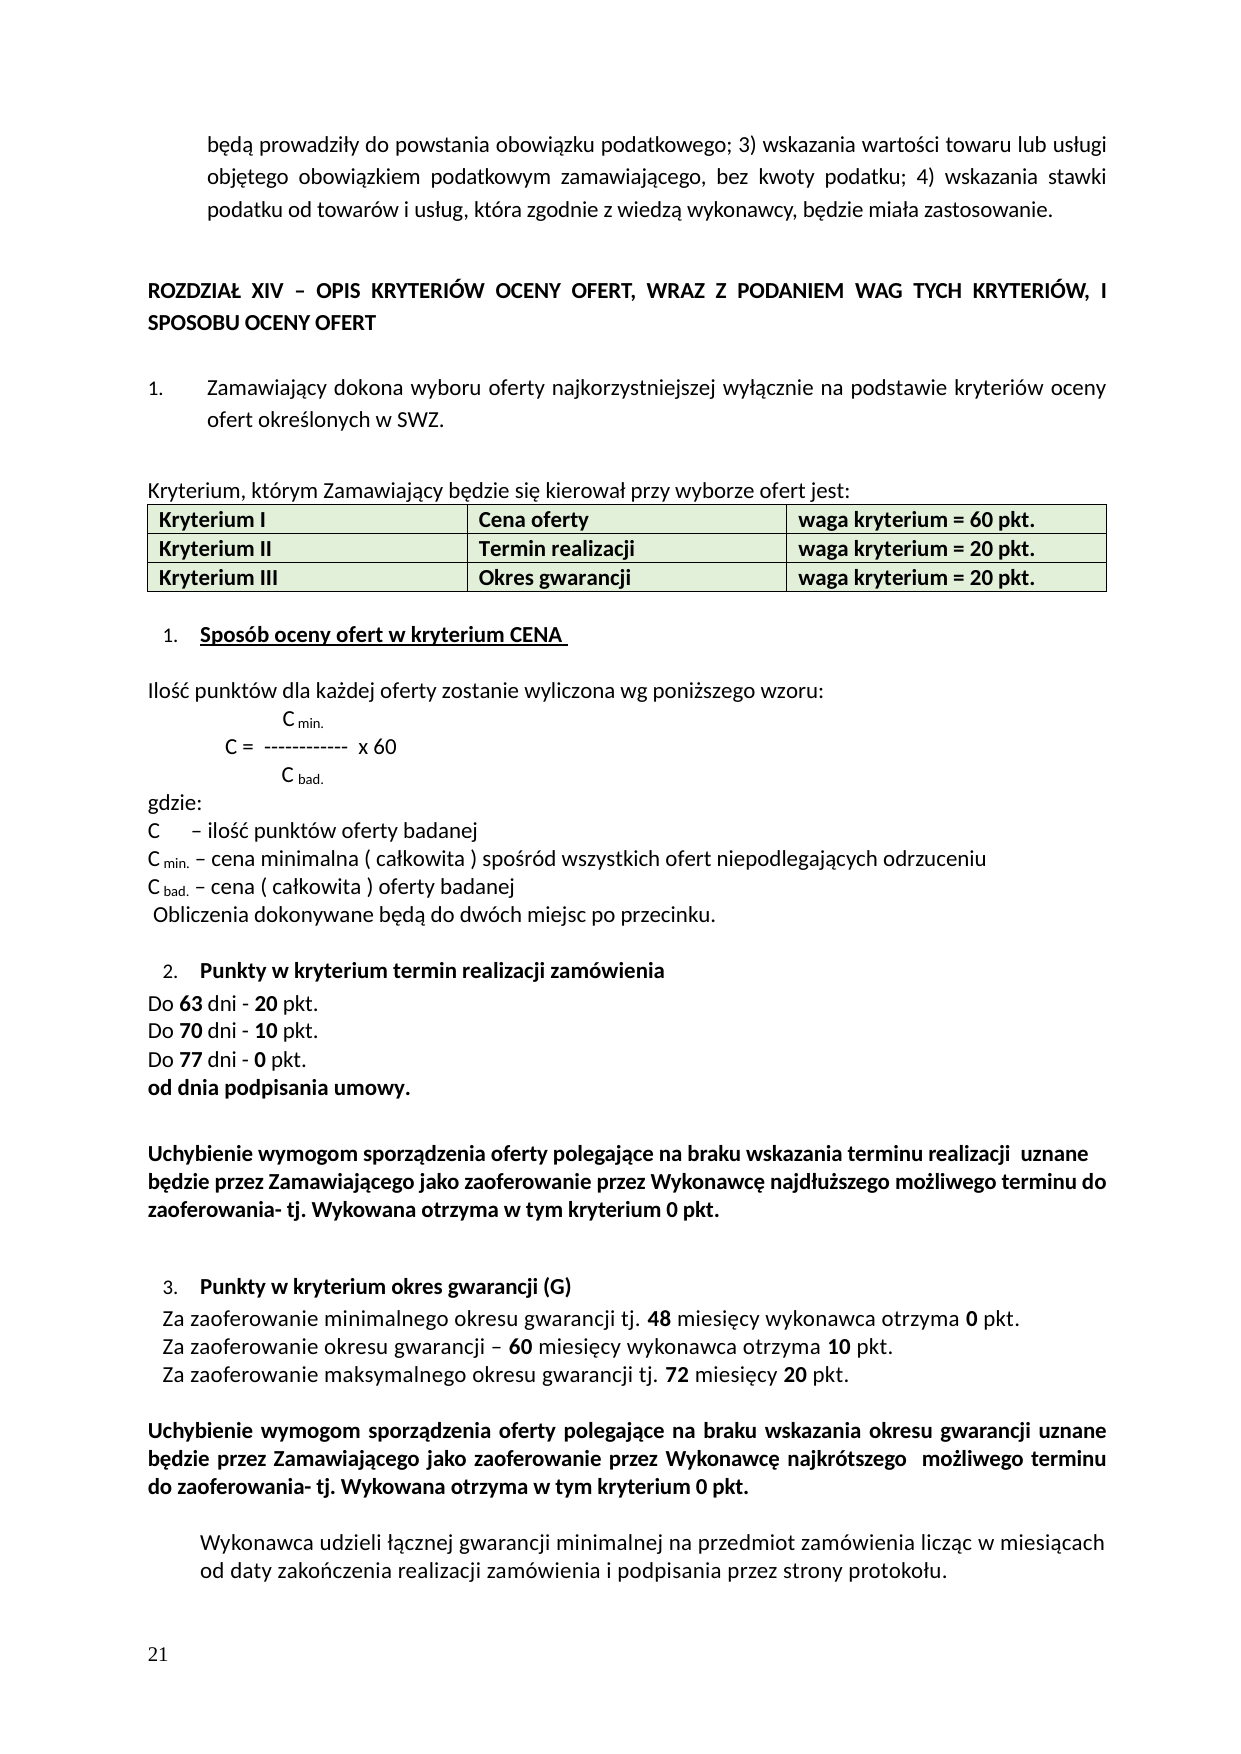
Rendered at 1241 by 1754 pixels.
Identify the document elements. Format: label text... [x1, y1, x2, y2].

text Do 77 dni - 0 pkt. [148, 1045, 1107, 1073]
table_cell Okres gwarancji [468, 563, 786, 591]
text C bad. [148, 760, 1107, 788]
list Punkty w kryterium termin realizacji zamówienia [162, 956, 1107, 984]
list Za zaoferowanie maksymalnego okresu gwarancji tj. 72 miesięcy 20 pkt. [162, 1360, 1107, 1388]
text Ilość punktów dla każdej oferty zostanie wyliczona wg poniższego wzoru: [148, 676, 1107, 704]
table_cell waga kryterium = 20 pkt. [787, 534, 1106, 562]
text Do 70 dni - 10 pkt. [148, 1017, 1107, 1045]
list Za zaoferowanie minimalnego okresu gwarancji tj. 48 miesięcy wykonawca otrzyma 0 pkt. [162, 1304, 1107, 1332]
table_cell waga kryterium = 20 pkt. [787, 563, 1106, 591]
text Uchybienie wymogom sporządzenia oferty polegające na braku wskazania okresu gwarancji uznane będzie przez Zamawiającego jako zaoferowanie przez Wykonawcę najkrótszego możliwego terminu do zaoferowania- tj. Wykowana otrzyma w tym kryterium 0 pkt. [148, 1416, 1107, 1500]
text ROZDZIAŁ XIV – OPIS KRYTERIÓW OCENY OFERT, WRAZ Z PODANIEM WAG TYCH KRYTERIÓW, I SPOSOBU OCENY OFERT [148, 276, 1107, 336]
text od dnia podpisania umowy. [148, 1073, 1107, 1101]
list Zamawiający dokona wyboru oferty najkorzystniejszej wyłącznie na podstawie kryteriów oceny ofert określonych w SWZ. [148, 373, 1107, 433]
text C = ------------ x 60 [148, 732, 1107, 760]
text C min. [148, 704, 1107, 732]
table_cell Termin realizacji [468, 534, 786, 562]
text C min. – cena minimalna ( całkowita ) spośród wszystkich ofert niepodlegających odrzuceniu [148, 844, 1107, 872]
text Do 63 dni - 20 pkt. [148, 989, 1107, 1017]
list Wykonawca udzieli łącznej gwarancji minimalnej na przedmiot zamówienia licząc w miesiącach od daty zakończenia realizacji zamówienia i podpisania przez strony protokołu. [200, 1528, 1107, 1584]
text C – ilość punktów oferty badanej [148, 816, 1107, 844]
table_cell Kryterium III [148, 563, 467, 591]
table_header waga kryterium = 60 pkt. [787, 505, 1106, 533]
list Sposób oceny ofert w kryterium CENA [162, 620, 1107, 648]
table_header Kryterium I [148, 505, 467, 533]
table_header Cena oferty [468, 505, 786, 533]
text Kryterium, którym Zamawiający będzie się kierował przy wyborze ofert jest: [148, 476, 1107, 504]
list Punkty w kryterium okres gwarancji (G) [162, 1272, 1107, 1300]
list Za zaoferowanie okresu gwarancji – 60 miesięcy wykonawca otrzyma 10 pkt. [162, 1332, 1107, 1360]
table_cell Kryterium II [148, 534, 467, 562]
text C bad. – cena ( całkowita ) oferty badanej [148, 872, 1107, 900]
list będą prowadziły do powstania obowiązku podatkowego; 3) wskazania wartości towaru lub usługi objętego obowiązkiem podatkowym zamawiającego, bez kwoty podatku; 4) wskazania stawki podatku od towarów i usług, która zgodnie z wiedzą wykonawcy, będzie miała zastosowanie. [148, 130, 1107, 223]
text gdzie: [148, 788, 1107, 816]
text Obliczenia dokonywane będą do dwóch miejsc po przecinku. [148, 900, 1107, 928]
text Uchybienie wymogom sporządzenia oferty polegające na braku wskazania terminu realizacji uznane będzie przez Zamawiającego jako zaoferowanie przez Wykonawcę najdłuższego możliwego terminu do zaoferowania- tj. Wykowana otrzyma w tym kryterium 0 pkt. [148, 1139, 1107, 1223]
